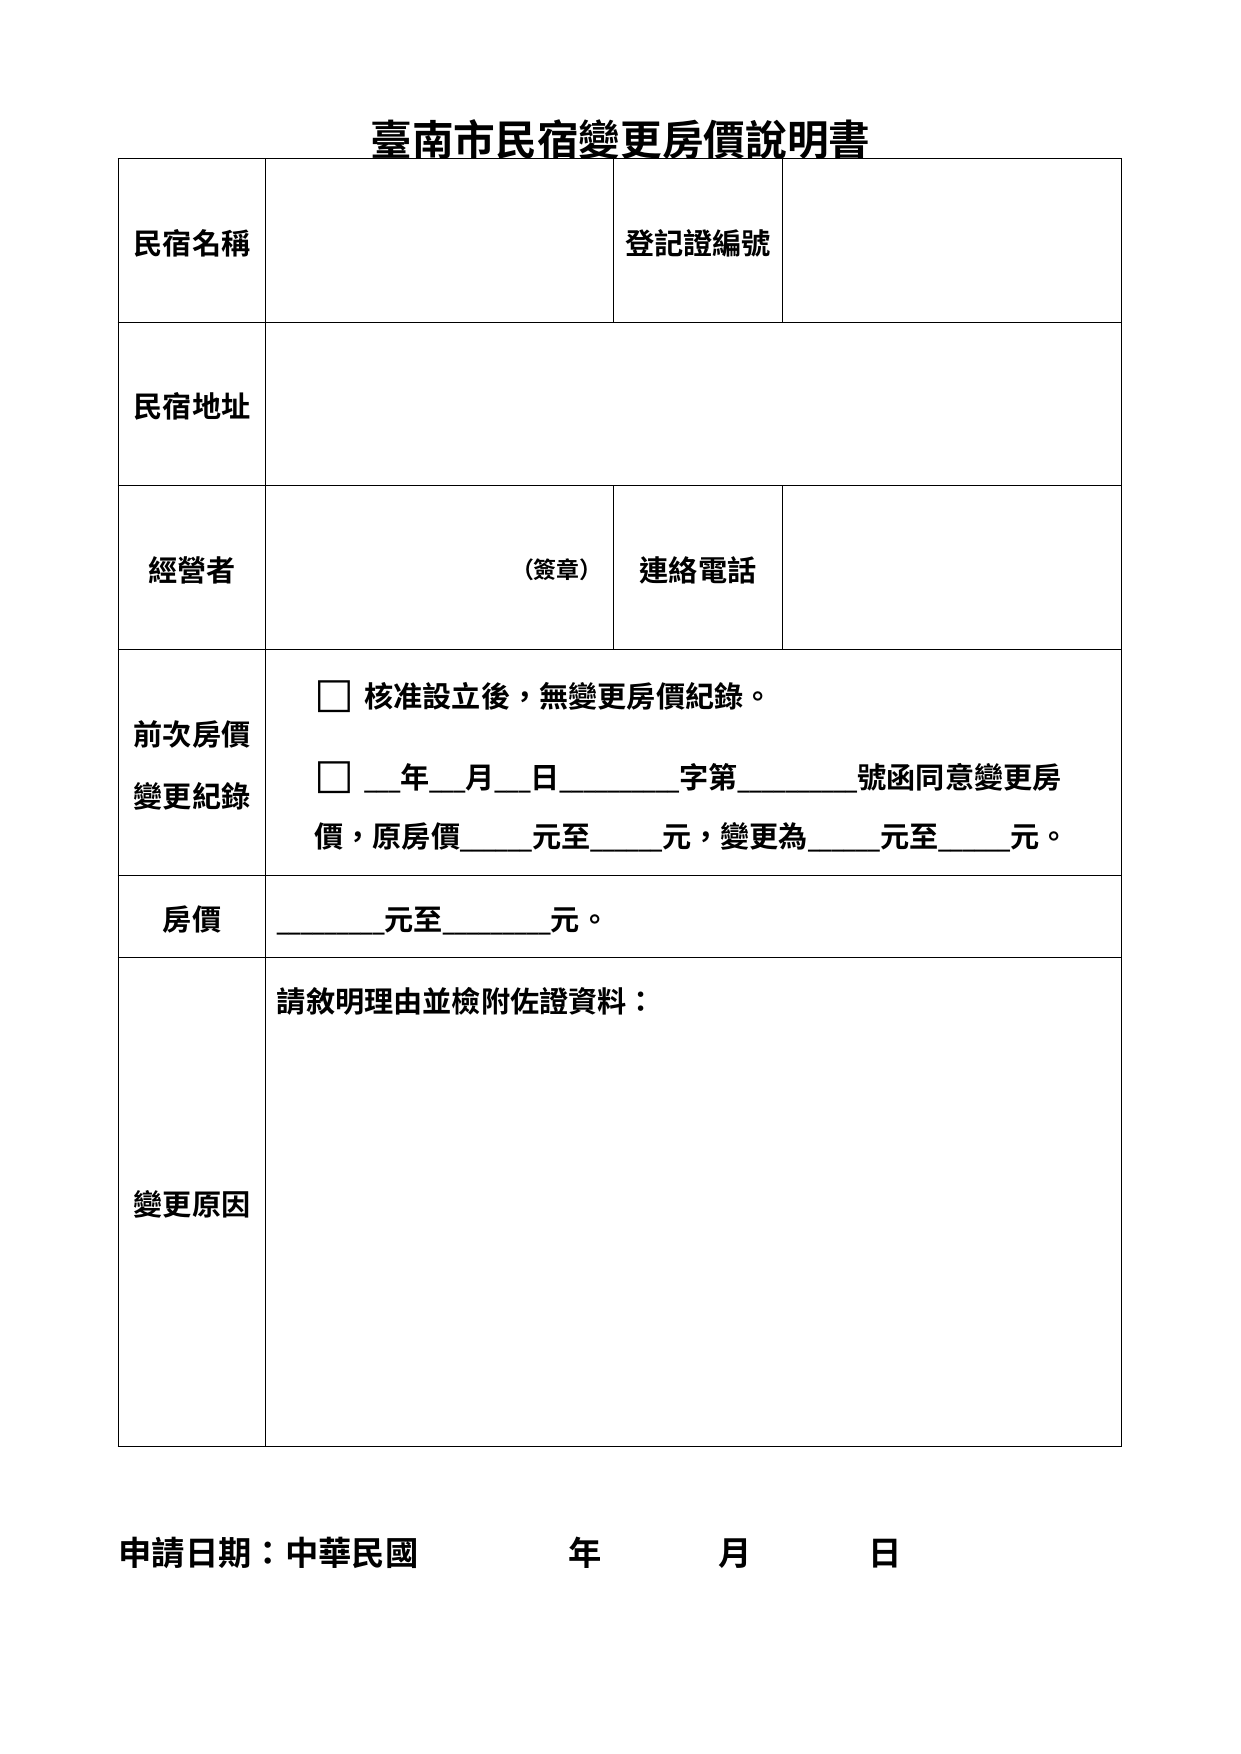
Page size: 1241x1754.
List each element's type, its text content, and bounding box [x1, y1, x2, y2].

table_cell [783, 486, 1121, 649]
table_cell 前次房價變更紀錄 [119, 650, 265, 875]
table_header 登記證編號 [614, 159, 782, 322]
table_cell _________元至_________元。 [266, 876, 1121, 957]
table_cell 房價 [119, 876, 265, 957]
table_header [783, 159, 1121, 322]
table_header [266, 159, 613, 322]
table_cell 民宿地址 [119, 323, 265, 485]
table_header 民宿名稱 [119, 159, 265, 322]
table_cell 變更原因 [119, 958, 265, 1446]
table_cell 經營者 [119, 486, 265, 649]
text 申請日期：中華民國 年 月 日 [118, 1509, 1122, 1572]
table_cell [266, 323, 1121, 485]
table_cell （簽章） [266, 486, 613, 649]
table_cell 核准設立後，無變更房價紀錄。 ___年___月___日__________字第__________號函同意變更房價，原房價______元至______元，變更為______元至______元。 [266, 650, 1121, 875]
table_cell 請敘明理由並檢附佐證資料： [266, 958, 1121, 1446]
table_cell 連絡電話 [614, 486, 782, 649]
text 臺南市民宿變更房價說明書 [118, 96, 1122, 158]
